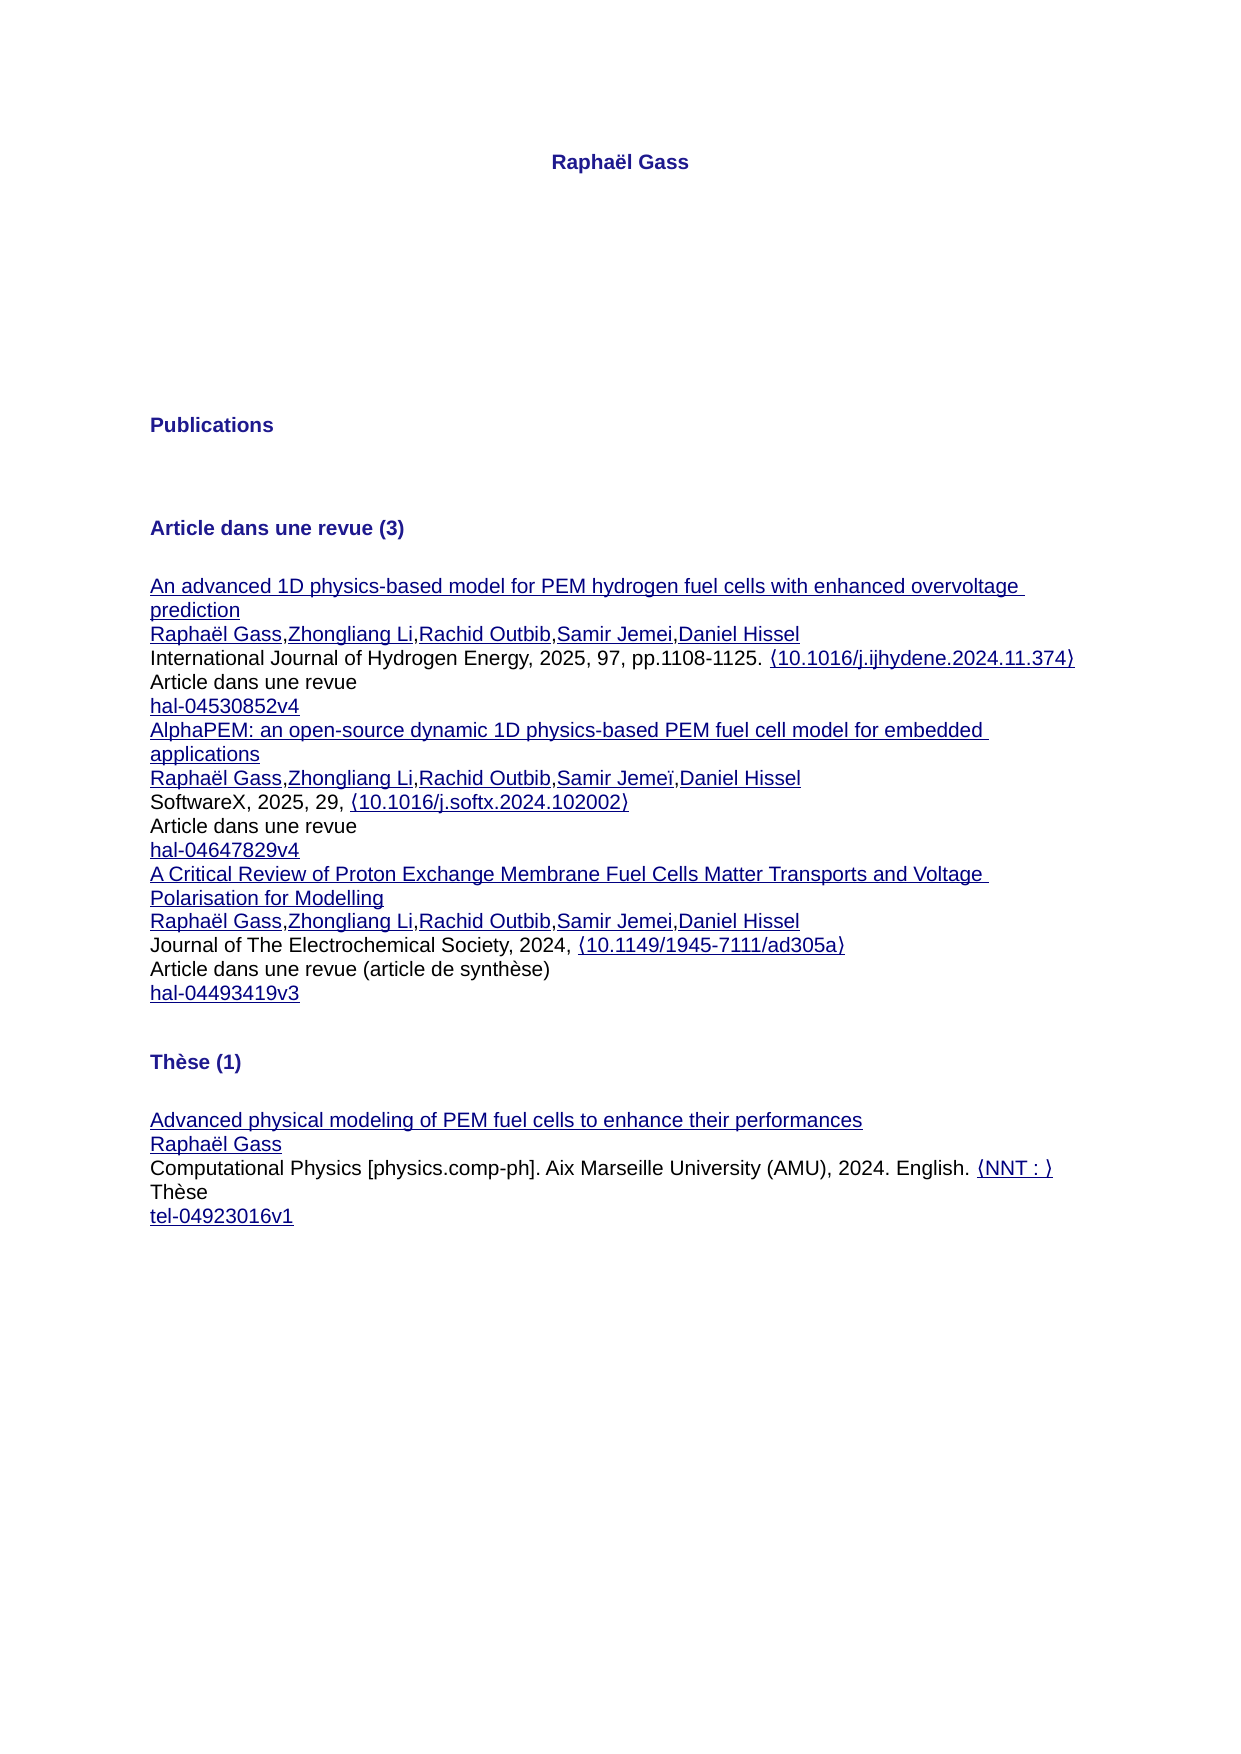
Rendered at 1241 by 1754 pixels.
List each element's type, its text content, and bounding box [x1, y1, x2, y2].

subtitle Thèse (1) [150, 1050, 1090, 1074]
table_cell A Critical Review of Proton Exchange Membrane Fuel Cells Matter Transports and Voltage Polarisation for Modelling Raphaël Gass,Zhongliang Li,Rachid Outbib,Samir Jemei,Daniel Hissel Journal of The Electrochemical Society, 2024, ⟨10.1149/1945-7111/ad305a⟩ Article dans une revue (article de synthèse) hal-04493419v3 [150, 861, 1090, 1005]
table_header An advanced 1D physics-based model for PEM hydrogen fuel cells with enhanced overvoltage prediction Raphaël Gass,Zhongliang Li,Rachid Outbib,Samir Jemei,Daniel Hissel International Journal of Hydrogen Energy, 2025, 97, pp.1108-1125. ⟨10.1016/j.ijhydene.2024.11.374⟩ Article dans une revue hal-04530852v4 [150, 574, 1090, 718]
table_cell AlphaPEM: an open-source dynamic 1D physics-based PEM fuel cell model for embedded applications Raphaël Gass,Zhongliang Li,Rachid Outbib,Samir Jemeï,Daniel Hissel SoftwareX, 2025, 29, ⟨10.1016/j.softx.2024.102002⟩ Article dans une revue hal-04647829v4 [150, 718, 1090, 861]
table_header Advanced physical modeling of PEM fuel cells to enhance their performances Raphaël Gass Computational Physics [physics.comp-ph]. Aix Marseille University (AMU), 2024. English. ⟨NNT : ⟩ Thèse tel-04923016v1 [150, 1108, 1090, 1228]
subtitle Article dans une revue (3) [150, 516, 1090, 539]
subtitle Publications [150, 412, 1090, 436]
subtitle Raphaël Gass [150, 150, 1090, 174]
